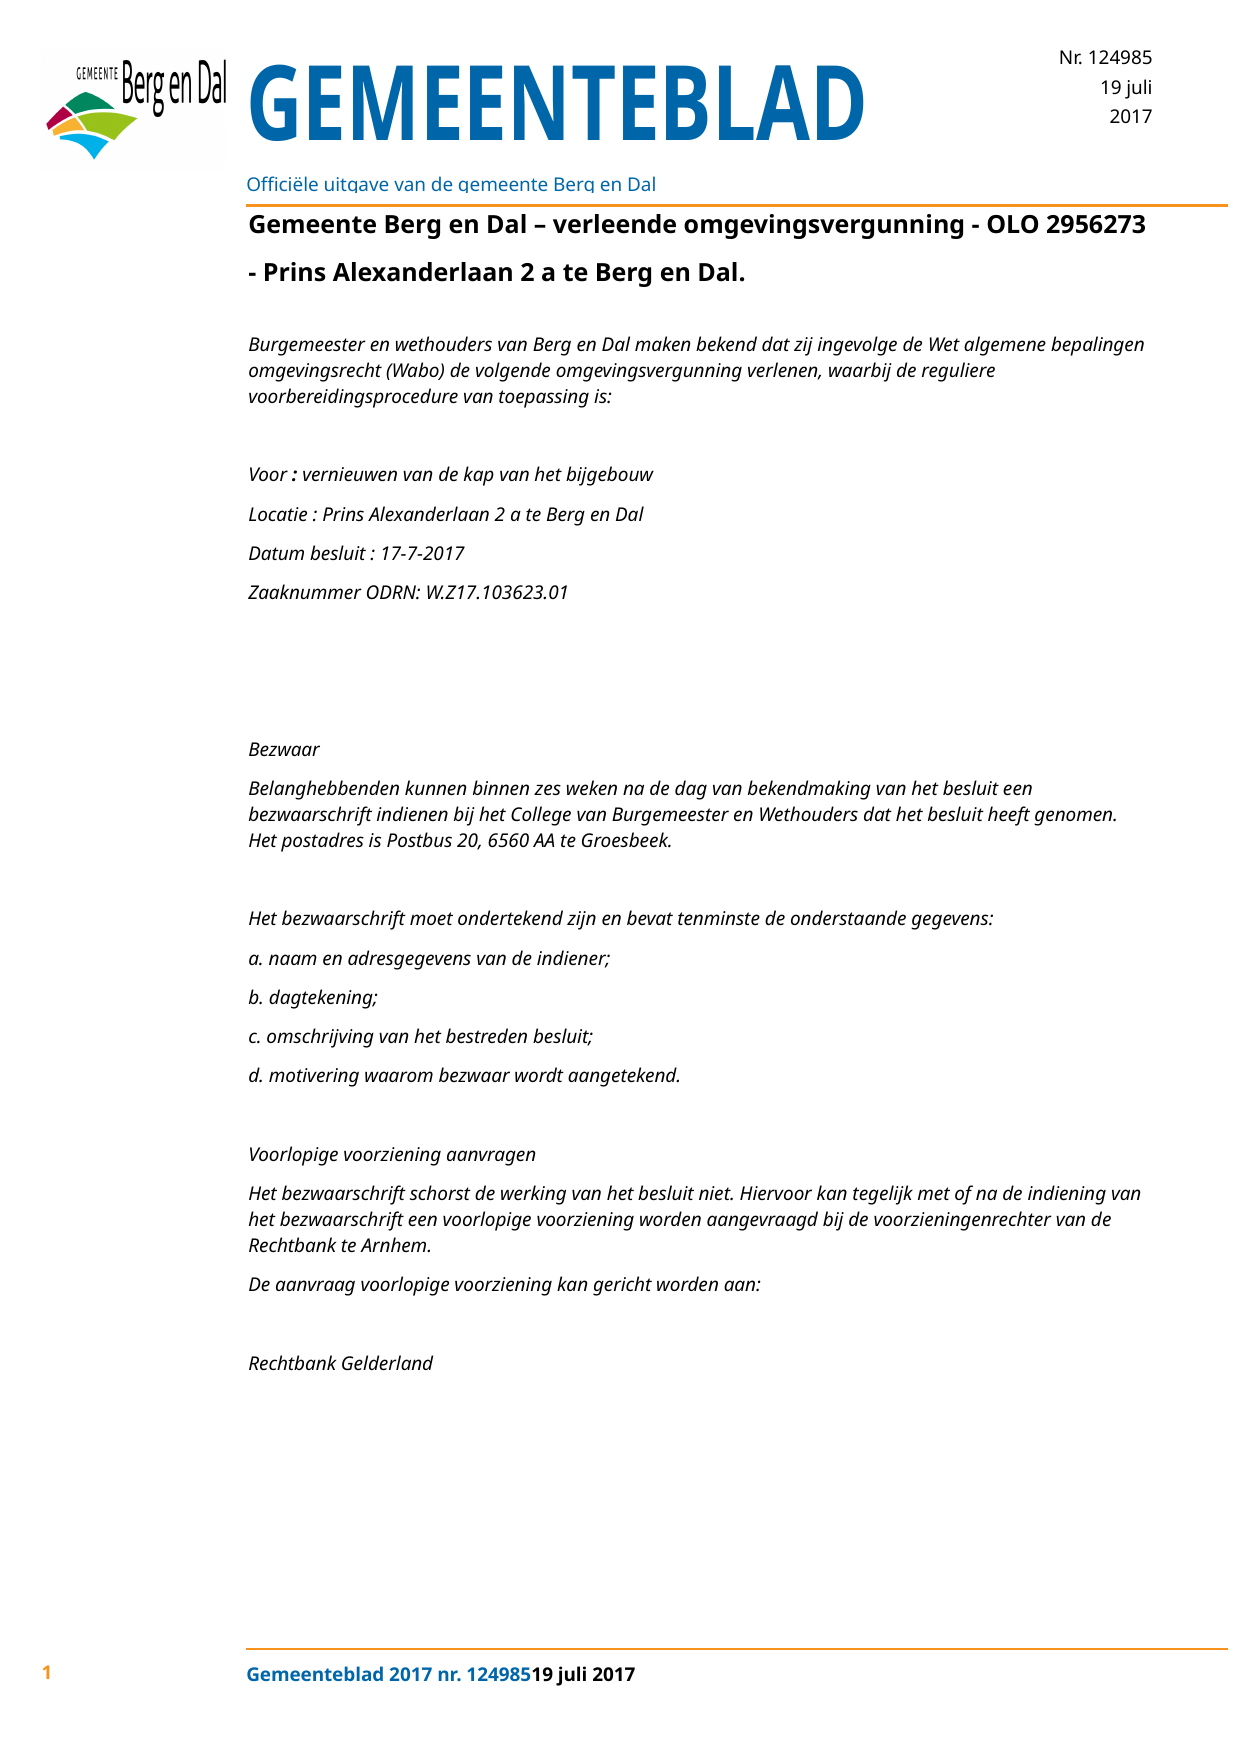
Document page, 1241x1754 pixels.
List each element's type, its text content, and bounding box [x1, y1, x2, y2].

text Burgemeester en wethouders van Berg en Dal maken bekend dat zij ingevolge de Wet algemene bepalingen omgevingsrecht (Wabo) de volgende omgevingsvergunning verlenen, waarbij de reguliere voorbereidingsprocedure van toepassing is: [248, 331, 1152, 409]
text Voorlopige voorziening aanvragen [248, 1141, 1152, 1167]
text De aanvraag voorlopige voorziening kan gericht worden aan: [248, 1271, 1152, 1297]
text Locatie : Prins Alexanderlaan 2 a te Berg en Dal [248, 501, 1152, 526]
picture [41, 47, 231, 172]
text Bezwaar [248, 736, 1152, 762]
text Gemeente Berg en Dal – verleende omgevingsvergunning - OLO 2956273 - Prins Alexanderlaan 2 a te Berg en Dal. [248, 207, 1152, 288]
text Zaaknummer ODRN: W.Z17.103623.01 [248, 579, 1152, 605]
text Voor : vernieuwen van de kap van het bijgebouw [248, 461, 1152, 487]
text d. motivering waarom bezwaar wordt aangetekend. [248, 1063, 1152, 1088]
text Het bezwaarschrift moet ondertekend zijn en bevat tenminste de onderstaande gegevens: [248, 906, 1152, 931]
text Datum besluit : 17-7-2017 [248, 540, 1152, 566]
text b. dagtekening; [248, 984, 1152, 1010]
text Rechtbank Gelderland [248, 1350, 1152, 1376]
text Het bezwaarschrift schorst de werking van het besluit niet. Hiervoor kan tegelijk met of na de indiening van het bezwaarschrift een voorlopige voorziening worden aangevraagd bij de voorzieningenrechter van de Rechtbank te Arnhem. [248, 1181, 1152, 1258]
text c. omschrijving van het bestreden besluit; [248, 1023, 1152, 1049]
text a. naam en adresgegevens van de indiener; [248, 945, 1152, 971]
text Belanghebbenden kunnen binnen zes weken na de dag van bekendmaking van het besluit een bezwaarschrift indienen bij het College van Burgemeester en Wethouders dat het besluit heeft genomen. Het postadres is Postbus 20, 6560 AA te Groesbeek. [248, 776, 1152, 853]
